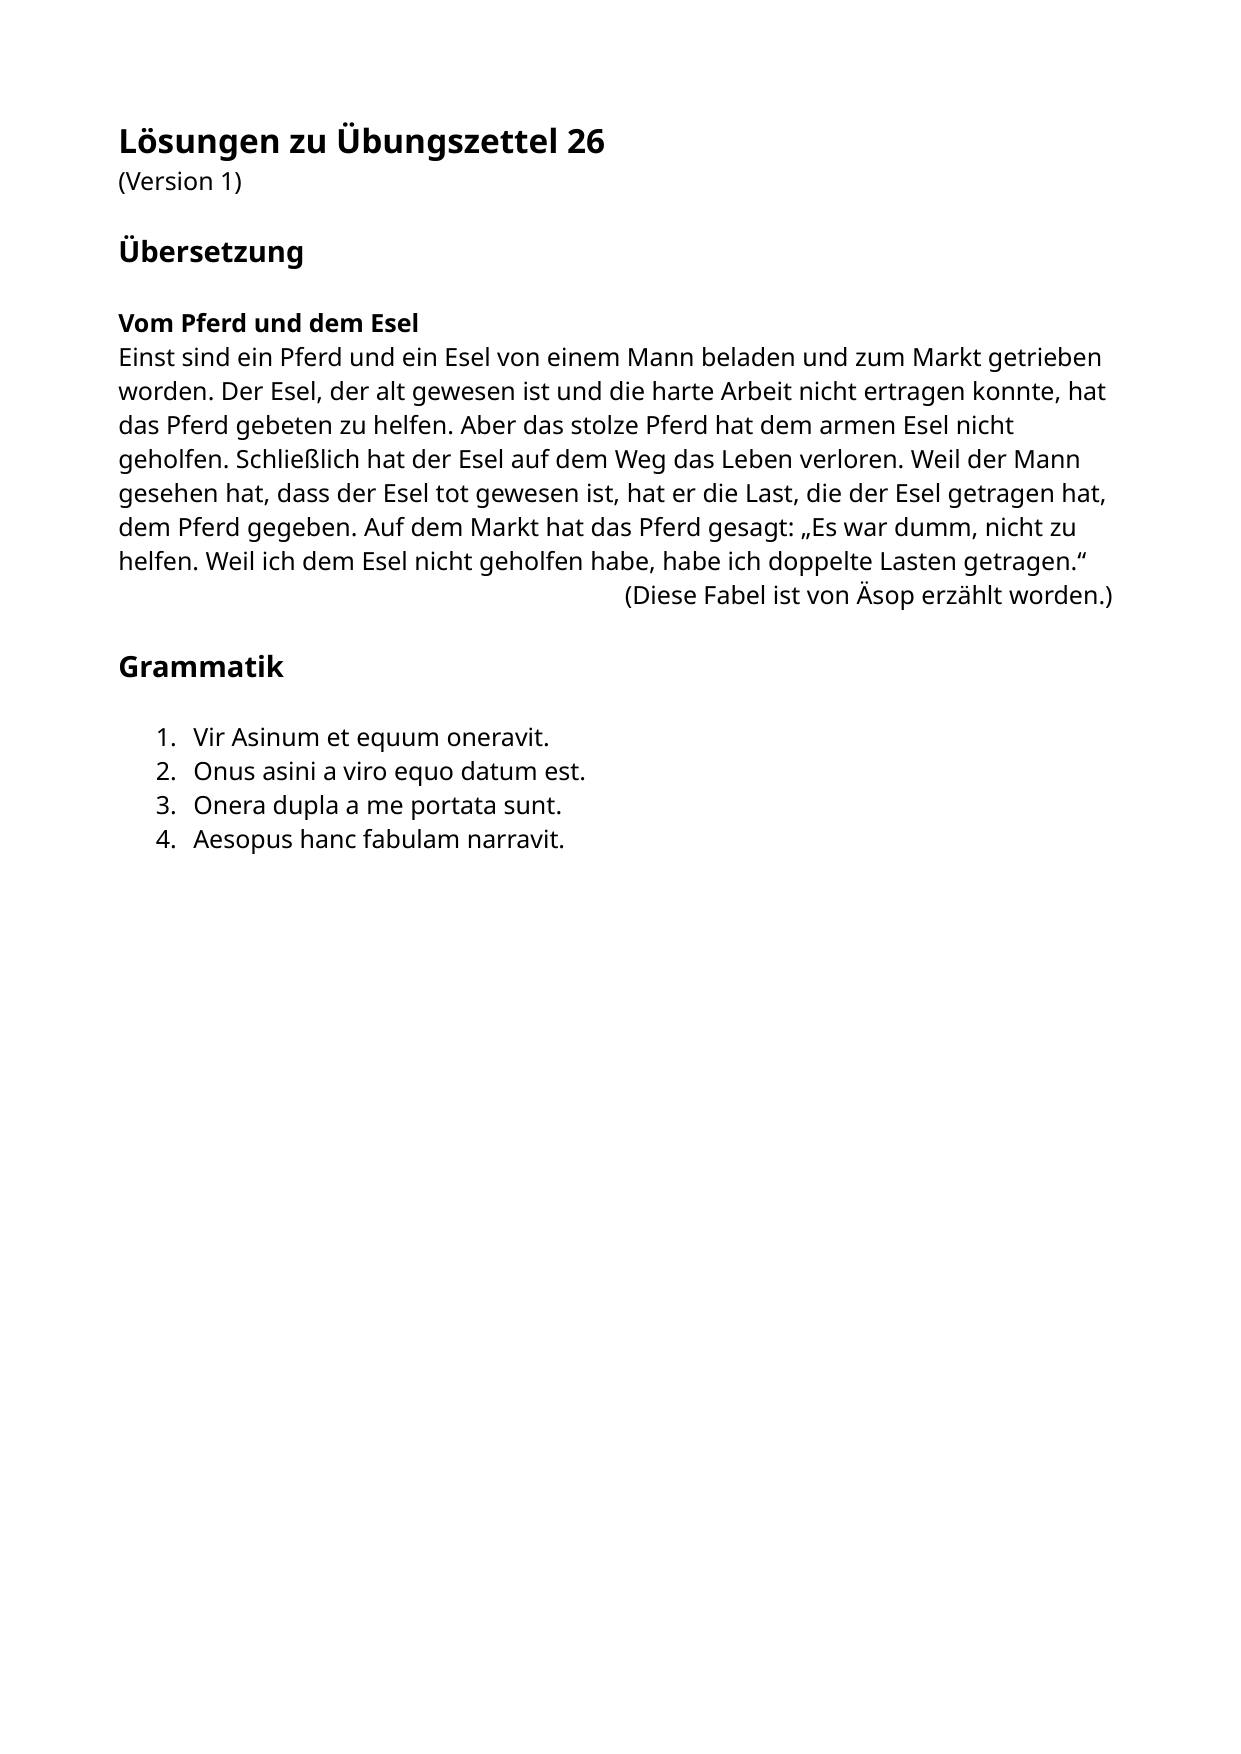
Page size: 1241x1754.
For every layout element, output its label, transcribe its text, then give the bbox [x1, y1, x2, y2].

text (Diese Fabel ist von Äsop erzählt worden.) [118, 578, 1122, 612]
list Onera dupla a me portata sunt. [156, 788, 1122, 822]
list Onus asini a viro equo datum est. [156, 754, 1122, 788]
text (Version 1) [118, 163, 1122, 198]
text Grammatik [118, 646, 1122, 686]
text Lösungen zu Übungszettel 26 [118, 118, 1122, 163]
text Übersetzung [118, 232, 1122, 271]
list Vir Asinum et equum oneravit. [156, 720, 1122, 754]
text Einst sind ein Pferd und ein Esel von einem Mann beladen und zum Markt getrieben worden. Der Esel, der alt gewesen ist und die harte Arbeit nicht ertragen konnte, hat das Pferd gebeten zu helfen. Aber das stolze Pferd hat dem armen Esel nicht geholfen. Schließlich hat der Esel auf dem Weg das Leben verloren. Weil der Mann gesehen hat, dass der Esel tot gewesen ist, hat er die Last, die der Esel getragen hat, dem Pferd gegeben. Auf dem Markt hat das Pferd gesagt: „Es war dumm, nicht zu helfen. Weil ich dem Esel nicht geholfen habe, habe ich doppelte Lasten getragen.“ [118, 339, 1122, 578]
text Vom Pferd und dem Esel [118, 305, 1122, 339]
list Aesopus hanc fabulam narravit. [156, 822, 1122, 856]
